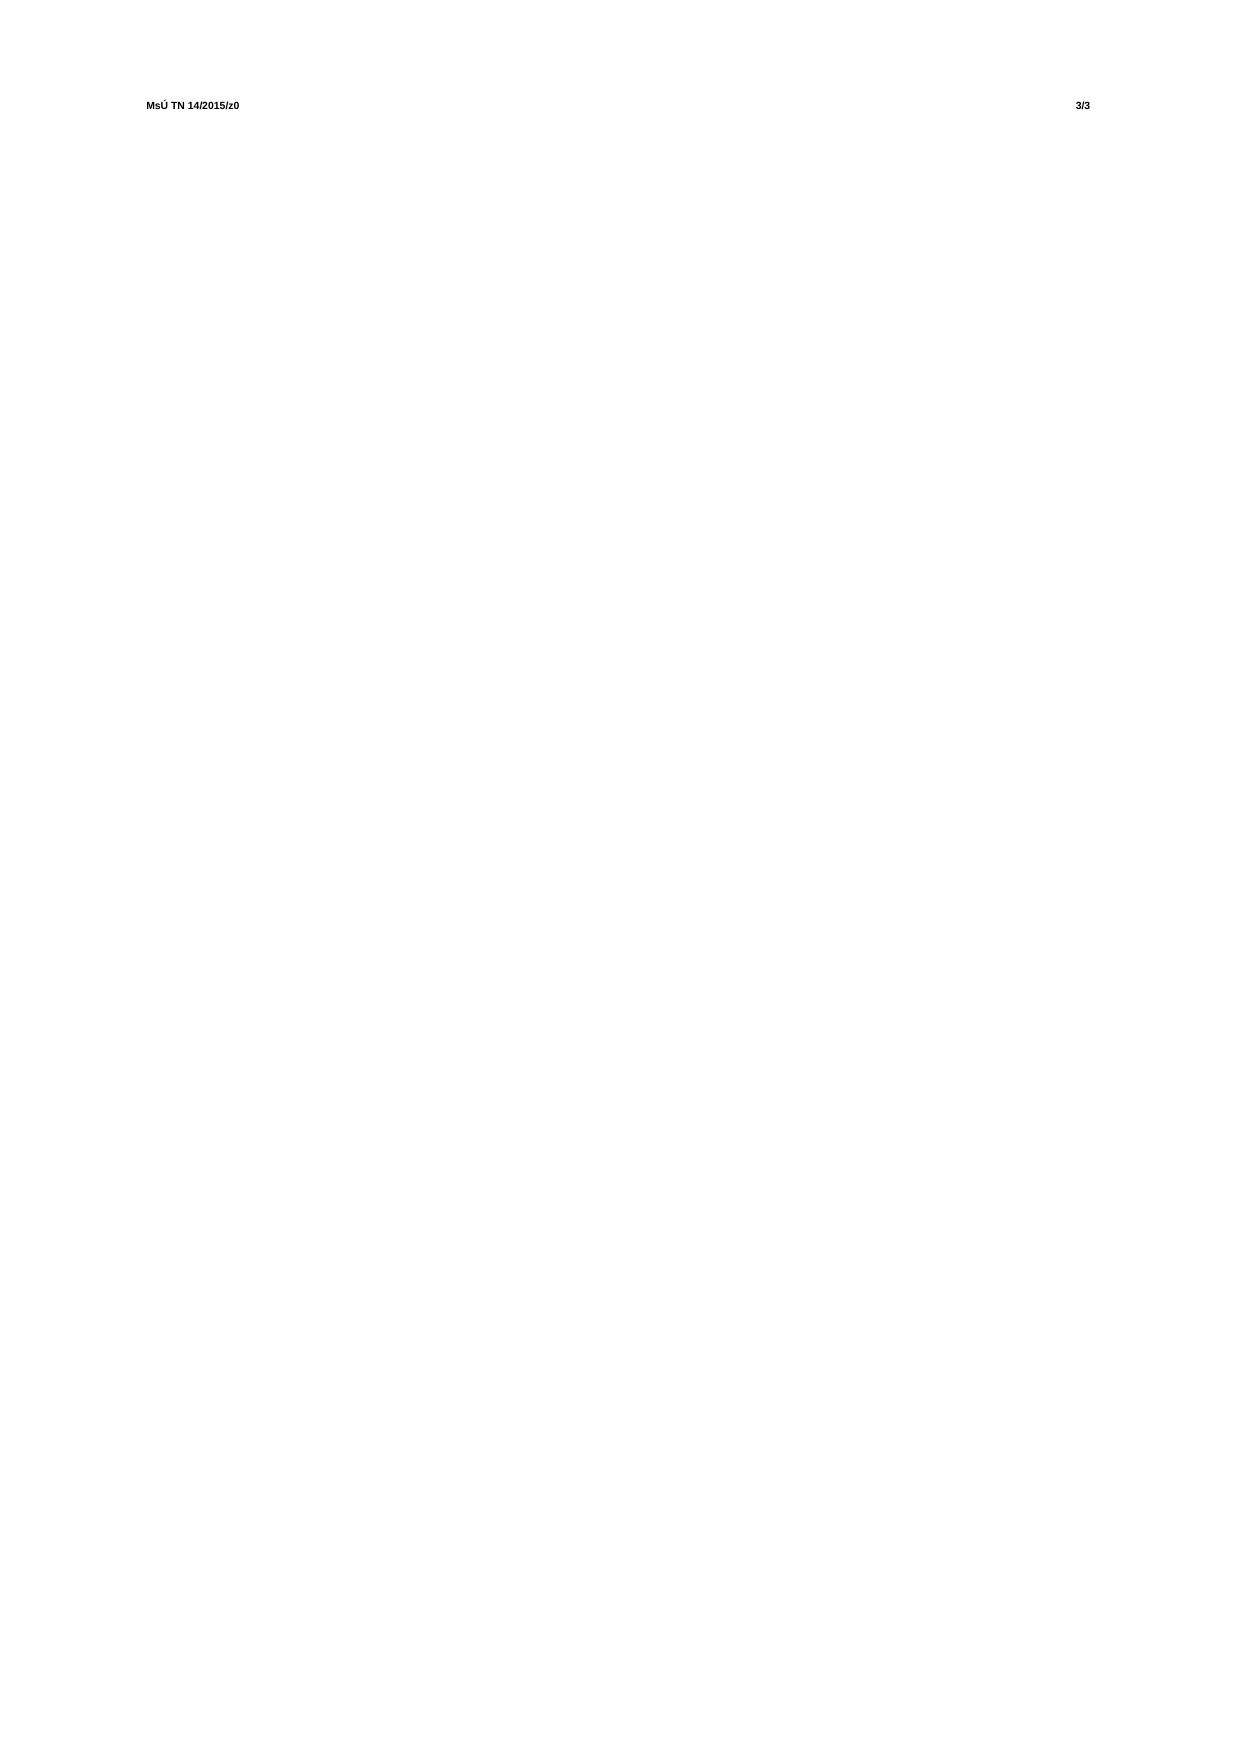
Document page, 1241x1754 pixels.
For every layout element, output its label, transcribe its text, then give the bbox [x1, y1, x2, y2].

text MsÚ TN 14/2015/z0 3/3 [146, 100, 1094, 112]
